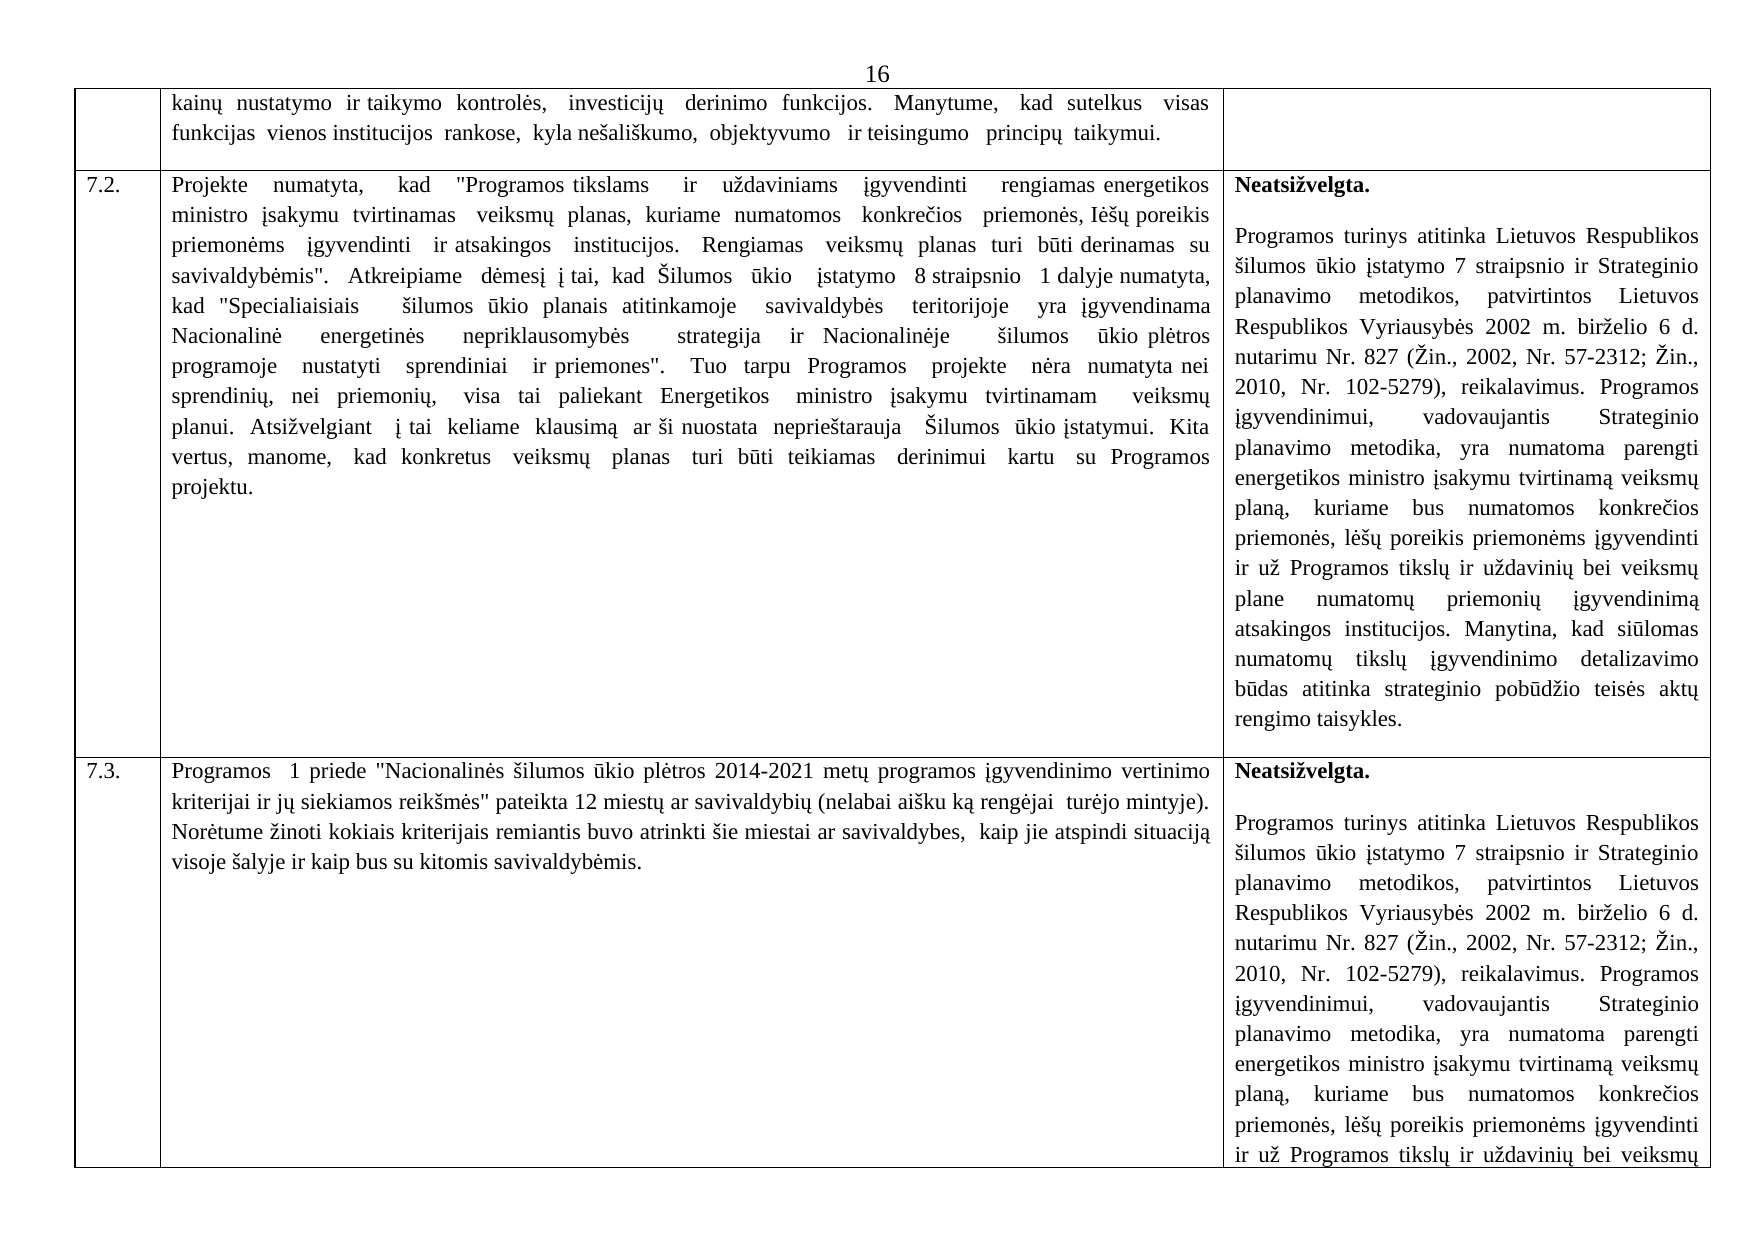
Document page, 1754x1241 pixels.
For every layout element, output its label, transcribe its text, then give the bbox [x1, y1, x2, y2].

table_cell Neatsižvelgta. Programos turinys atitinka Lietuvos Respublikos šilumos ūkio įstatymo 7 straipsnio ir Strateginio planavimo metodikos, patvirtintos Lietuvos Respublikos Vyriausybės 2002 m. birželio 6 d. nutarimu Nr. 827 (Žin., 2002, Nr. 57-2312; Žin., 2010, Nr. 102-5279), reikalavimus. Programos įgyvendinimui, vadovaujantis Strateginio planavimo metodika, yra numatoma parengti energetikos ministro įsakymu tvirtinamą veiksmų planą, kuriame bus numatomos konkrečios priemonės, lėšų poreikis priemonėms įgyvendinti ir už Programos tikslų ir uždavinių bei veiksmų [1224, 758, 1710, 1167]
table_cell kainų nustatymo ir taikymo kontrolės, investicijų derinimo funkcijos. Manytume, kad sutelkus visas funkcijas vienos institucijos rankose, kyla nešališkumo, objektyvumo ir teisingumo principų taikymui. [161, 89, 1223, 170]
table_cell Projekte numatyta, kad "Programos tikslams ir uždaviniams įgyvendinti rengiamas energetikos ministro įsakymu tvirtinamas veiksmų planas, kuriame numatomos konkrečios priemonės, Iėšų poreikis priemonėms įgyvendinti ir atsakingos institucijos. Rengiamas veiksmų planas turi būti derinamas su savivaldybėmis". Atkreipiame dėmesį į tai, kad Šilumos ūkio įstatymo 8 straipsnio 1 dalyje numatyta, kad "Specialiaisiais šilumos ūkio planais atitinkamoje savivaldybės teritorijoje yra įgyvendinama Nacionalinė energetinės nepriklausomybės strategija ir Nacionalinėje šilumos ūkio plėtros programoje nustatyti sprendiniai ir priemones". Tuo tarpu Programos projekte nėra numatyta nei sprendinių, nei priemonių, visa tai paliekant Energetikos ministro įsakymu tvirtinamam veiksmų planui. Atsižvelgiant į tai keliame klausimą ar ši nuostata neprieštarauja Šilumos ūkio įstatymui. Kita vertus, manome, kad konkretus veiksmų planas turi būti teikiamas derinimui kartu su Programos projektu. [161, 171, 1223, 757]
table_cell 7.2. [76, 171, 160, 757]
table_cell Neatsižvelgta. Programos turinys atitinka Lietuvos Respublikos šilumos ūkio įstatymo 7 straipsnio ir Strateginio planavimo metodikos, patvirtintos Lietuvos Respublikos Vyriausybės 2002 m. birželio 6 d. nutarimu Nr. 827 (Žin., 2002, Nr. 57-2312; Žin., 2010, Nr. 102-5279), reikalavimus. Programos įgyvendinimui, vadovaujantis Strateginio planavimo metodika, yra numatoma parengti energetikos ministro įsakymu tvirtinamą veiksmų planą, kuriame bus numatomos konkrečios priemonės, lėšų poreikis priemonėms įgyvendinti ir už Programos tikslų ir uždavinių bei veiksmų plane numatomų priemonių įgyvendinimą atsakingos institucijos. Manytina, kad siūlomas numatomų tikslų įgyvendinimo detalizavimo būdas atitinka strateginio pobūdžio teisės aktų rengimo taisykles. [1224, 171, 1710, 757]
table_cell [76, 89, 160, 170]
table_cell [1224, 89, 1710, 170]
table_cell Programos 1 priede "Nacionalinės šilumos ūkio plėtros 2014-2021 metų programos įgyvendinimo vertinimo kriterijai ir jų siekiamos reikšmės" pateikta 12 miestų ar savivaldybių (nelabai aišku ką rengėjai turėjo mintyje). Norėtume žinoti kokiais kriterijais remiantis buvo atrinkti šie miestai ar savivaldybes, kaip jie atspindi situaciją visoje šalyje ir kaip bus su kitomis savivaldybėmis. [161, 758, 1223, 1167]
table_cell 7.3. [76, 758, 160, 1167]
